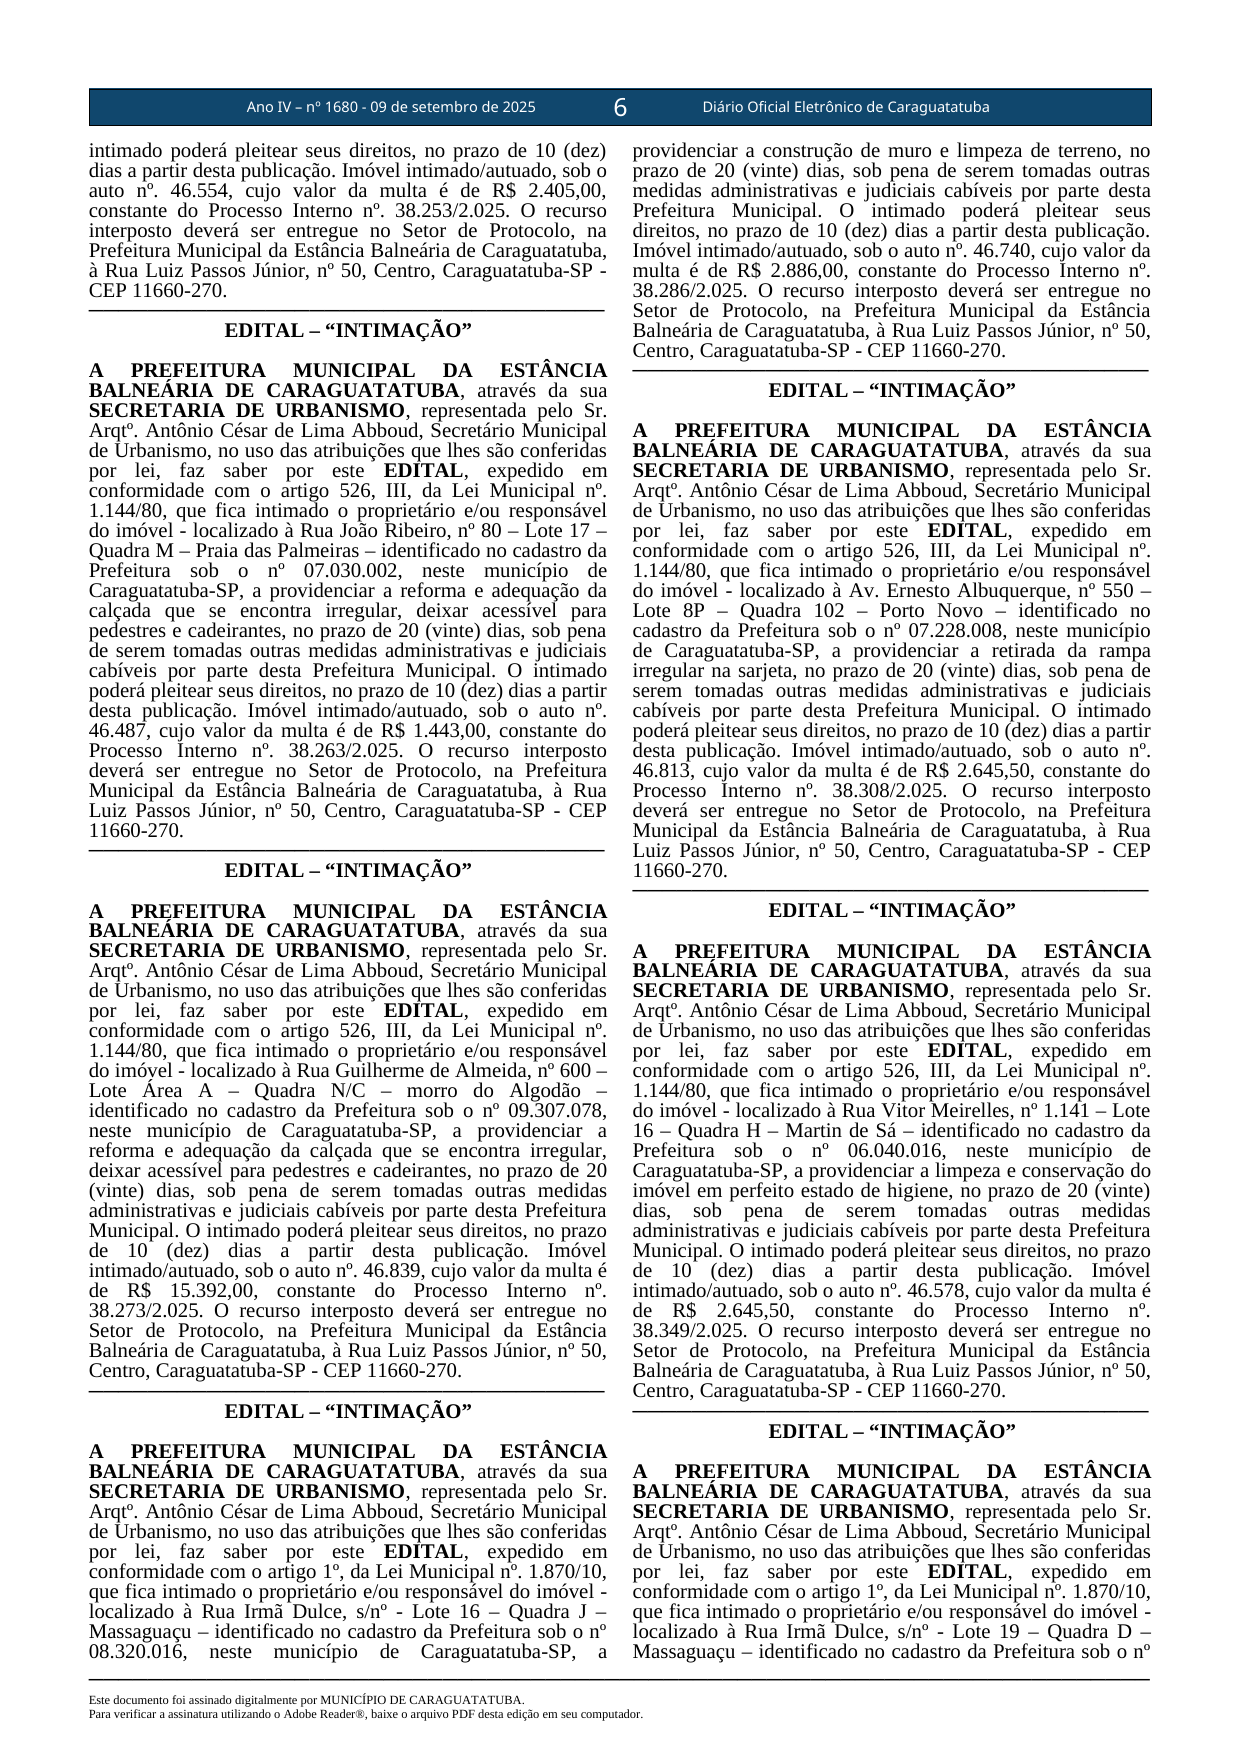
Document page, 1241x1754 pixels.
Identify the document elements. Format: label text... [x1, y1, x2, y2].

text ─────────────────────────────────── [88, 302, 608, 322]
text A PREFEITURA MUNICIPAL DA ESTÂNCIA BALNEÁRIA DE CARAGUATATUBA, através da sua SECRETARIA DE URBANISMO, representada pelo Sr. Arqtº. Antônio César de Lima Abboud, Secretário Municipal de Urbanismo, no uso das atribuições que lhes são conferidas por lei, faz saber por este EDITAL, expedido em conformidade com o artigo 1º, da Lei Municipal nº. 1.870/10, que fica intimado o proprietário e/ou responsável do imóvel - localizado à Rua Irmã Dulce, s/nº - Lote 16 – Quadra J – Massaguaçu – identificado no cadastro da Prefeitura sob o nº 08.320.016, neste município de Caraguatatuba-SP, a [88, 1443, 608, 1663]
text A PREFEITURA MUNICIPAL DA ESTÂNCIA BALNEÁRIA DE CARAGUATATUBA, através da sua SECRETARIA DE URBANISMO, representada pelo Sr. Arqtº. Antônio César de Lima Abboud, Secretário Municipal de Urbanismo, no uso das atribuições que lhes são conferidas por lei, faz saber por este EDITAL, expedido em conformidade com o artigo 526, III, da Lei Municipal nº. 1.144/80, que fica intimado o proprietário e/ou responsável do imóvel - localizado à Rua Vitor Meirelles, nº 1.141 – Lote 16 – Quadra H – Martin de Sá – identificado no cadastro da Prefeitura sob o nº 06.040.016, neste município de Caraguatatuba-SP, a providenciar a limpeza e conservação do imóvel em perfeito estado de higiene, no prazo de 20 (vinte) dias, sob pena de serem tomadas outras medidas administrativas e judiciais cabíveis por parte desta Prefeitura Municipal. O intimado poderá pleitear seus direitos, no prazo de 10 (dez) dias a partir desta publicação. Imóvel intimado/autuado, sob o auto nº. 46.578, cujo valor da multa é de R$ 2.645,50, constante do Processo Interno nº. 38.349/2.025. O recurso interposto deverá ser entregue no Setor de Protocolo, na Prefeitura Municipal da Estância Balneária de Caraguatatuba, à Rua Luiz Passos Júnior, nº 50, Centro, Caraguatatuba-SP - CEP 11660-270. [632, 942, 1152, 1402]
text ─────────────────────────────────── [632, 1402, 1152, 1422]
text intimado poderá pleitear seus direitos, no prazo de 10 (dez) dias a partir desta publicação. Imóvel intimado/autuado, sob o auto nº. 46.554, cujo valor da multa é de R$ 2.405,00, constante do Processo Interno nº. 38.253/2.025. O recurso interposto deverá ser entregue no Setor de Protocolo, na Prefeitura Municipal da Estância Balneária de Caraguatatuba, à Rua Luiz Passos Júnior, nº 50, Centro, Caraguatatuba-SP - CEP 11660-270. [88, 142, 608, 302]
text A PREFEITURA MUNICIPAL DA ESTÂNCIA BALNEÁRIA DE CARAGUATATUBA, através da sua SECRETARIA DE URBANISMO, representada pelo Sr. Arqtº. Antônio César de Lima Abboud, Secretário Municipal de Urbanismo, no uso das atribuições que lhes são conferidas por lei, faz saber por este EDITAL, expedido em conformidade com o artigo 1º, da Lei Municipal nº. 1.870/10, que fica intimado o proprietário e/ou responsável do imóvel - localizado à Rua Irmã Dulce, s/nº - Lote 19 – Quadra D – Massaguaçu – identificado no cadastro da Prefeitura sob o nº [632, 1463, 1152, 1663]
text EDITAL – “INTIMAÇÃO” [88, 862, 608, 882]
text A PREFEITURA MUNICIPAL DA ESTÂNCIA BALNEÁRIA DE CARAGUATATUBA, através da sua SECRETARIA DE URBANISMO, representada pelo Sr. Arqtº. Antônio César de Lima Abboud, Secretário Municipal de Urbanismo, no uso das atribuições que lhes são conferidas por lei, faz saber por este EDITAL, expedido em conformidade com o artigo 526, III, da Lei Municipal nº. 1.144/80, que fica intimado o proprietário e/ou responsável do imóvel - localizado à Rua João Ribeiro, nº 80 – Lote 17 – Quadra M – Praia das Palmeiras – identificado no cadastro da Prefeitura sob o nº 07.030.002, neste município de Caraguatatuba-SP, a providenciar a reforma e adequação da calçada que se encontra irregular, deixar acessível para pedestres e cadeirantes, no prazo de 20 (vinte) dias, sob pena de serem tomadas outras medidas administrativas e judiciais cabíveis por parte desta Prefeitura Municipal. O intimado poderá pleitear seus direitos, no prazo de 10 (dez) dias a partir desta publicação. Imóvel intimado/autuado, sob o auto nº. 46.487, cujo valor da multa é de R$ 1.443,00, constante do Processo Interno nº. 38.263/2.025. O recurso interposto deverá ser entregue no Setor de Protocolo, na Prefeitura Municipal da Estância Balneária de Caraguatatuba, à Rua Luiz Passos Júnior, nº 50, Centro, Caraguatatuba-SP - CEP 11660-270. [88, 362, 608, 842]
text ─────────────────────────────────── [88, 842, 608, 862]
text EDITAL – “INTIMAÇÃO” [88, 1402, 608, 1422]
text providenciar a construção de muro e limpeza de terreno, no prazo de 20 (vinte) dias, sob pena de serem tomadas outras medidas administrativas e judiciais cabíveis por parte desta Prefeitura Municipal. O intimado poderá pleitear seus direitos, no prazo de 10 (dez) dias a partir desta publicação. Imóvel intimado/autuado, sob o auto nº. 46.740, cujo valor da multa é de R$ 2.886,00, constante do Processo Interno nº. 38.286/2.025. O recurso interposto deverá ser entregue no Setor de Protocolo, na Prefeitura Municipal da Estância Balneária de Caraguatatuba, à Rua Luiz Passos Júnior, nº 50, Centro, Caraguatatuba-SP - CEP 11660-270. [632, 142, 1152, 362]
text EDITAL – “INTIMAÇÃO” [632, 1422, 1152, 1442]
text EDITAL – “INTIMAÇÃO” [88, 322, 608, 341]
text ─────────────────────────────────── [88, 1382, 608, 1402]
text EDITAL – “INTIMAÇÃO” [632, 382, 1152, 401]
text A PREFEITURA MUNICIPAL DA ESTÂNCIA BALNEÁRIA DE CARAGUATATUBA, através da sua SECRETARIA DE URBANISMO, representada pelo Sr. Arqtº. Antônio César de Lima Abboud, Secretário Municipal de Urbanismo, no uso das atribuições que lhes são conferidas por lei, faz saber por este EDITAL, expedido em conformidade com o artigo 526, III, da Lei Municipal nº. 1.144/80, que fica intimado o proprietário e/ou responsável do imóvel - localizado à Av. Ernesto Albuquerque, nº 550 – Lote 8P – Quadra 102 – Porto Novo – identificado no cadastro da Prefeitura sob o nº 07.228.008, neste município de Caraguatatuba-SP, a providenciar a retirada da rampa irregular na sarjeta, no prazo de 20 (vinte) dias, sob pena de serem tomadas outras medidas administrativas e judiciais cabíveis por parte desta Prefeitura Municipal. O intimado poderá pleitear seus direitos, no prazo de 10 (dez) dias a partir desta publicação. Imóvel intimado/autuado, sob o auto nº. 46.813, cujo valor da multa é de R$ 2.645,50, constante do Processo Interno nº. 38.308/2.025. O recurso interposto deverá ser entregue no Setor de Protocolo, na Prefeitura Municipal da Estância Balneária de Caraguatatuba, à Rua Luiz Passos Júnior, nº 50, Centro, Caraguatatuba-SP - CEP 11660-270. [632, 422, 1152, 882]
text ─────────────────────────────────── [632, 882, 1152, 902]
text A PREFEITURA MUNICIPAL DA ESTÂNCIA BALNEÁRIA DE CARAGUATATUBA, através da sua SECRETARIA DE URBANISMO, representada pelo Sr. Arqtº. Antônio César de Lima Abboud, Secretário Municipal de Urbanismo, no uso das atribuições que lhes são conferidas por lei, faz saber por este EDITAL, expedido em conformidade com o artigo 526, III, da Lei Municipal nº. 1.144/80, que fica intimado o proprietário e/ou responsável do imóvel - localizado à Rua Guilherme de Almeida, nº 600 – Lote Área A – Quadra N/C – morro do Algodão – identificado no cadastro da Prefeitura sob o nº 09.307.078, neste município de Caraguatatuba-SP, a providenciar a reforma e adequação da calçada que se encontra irregular, deixar acessível para pedestres e cadeirantes, no prazo de 20 (vinte) dias, sob pena de serem tomadas outras medidas administrativas e judiciais cabíveis por parte desta Prefeitura Municipal. O intimado poderá pleitear seus direitos, no prazo de 10 (dez) dias a partir desta publicação. Imóvel intimado/autuado, sob o auto nº. 46.839, cujo valor da multa é de R$ 15.392,00, constante do Processo Interno nº. 38.273/2.025. O recurso interposto deverá ser entregue no Setor de Protocolo, na Prefeitura Municipal da Estância Balneária de Caraguatatuba, à Rua Luiz Passos Júnior, nº 50, Centro, Caraguatatuba-SP - CEP 11660-270. [88, 902, 608, 1382]
text EDITAL – “INTIMAÇÃO” [632, 902, 1152, 922]
text ─────────────────────────────────── [632, 362, 1152, 382]
